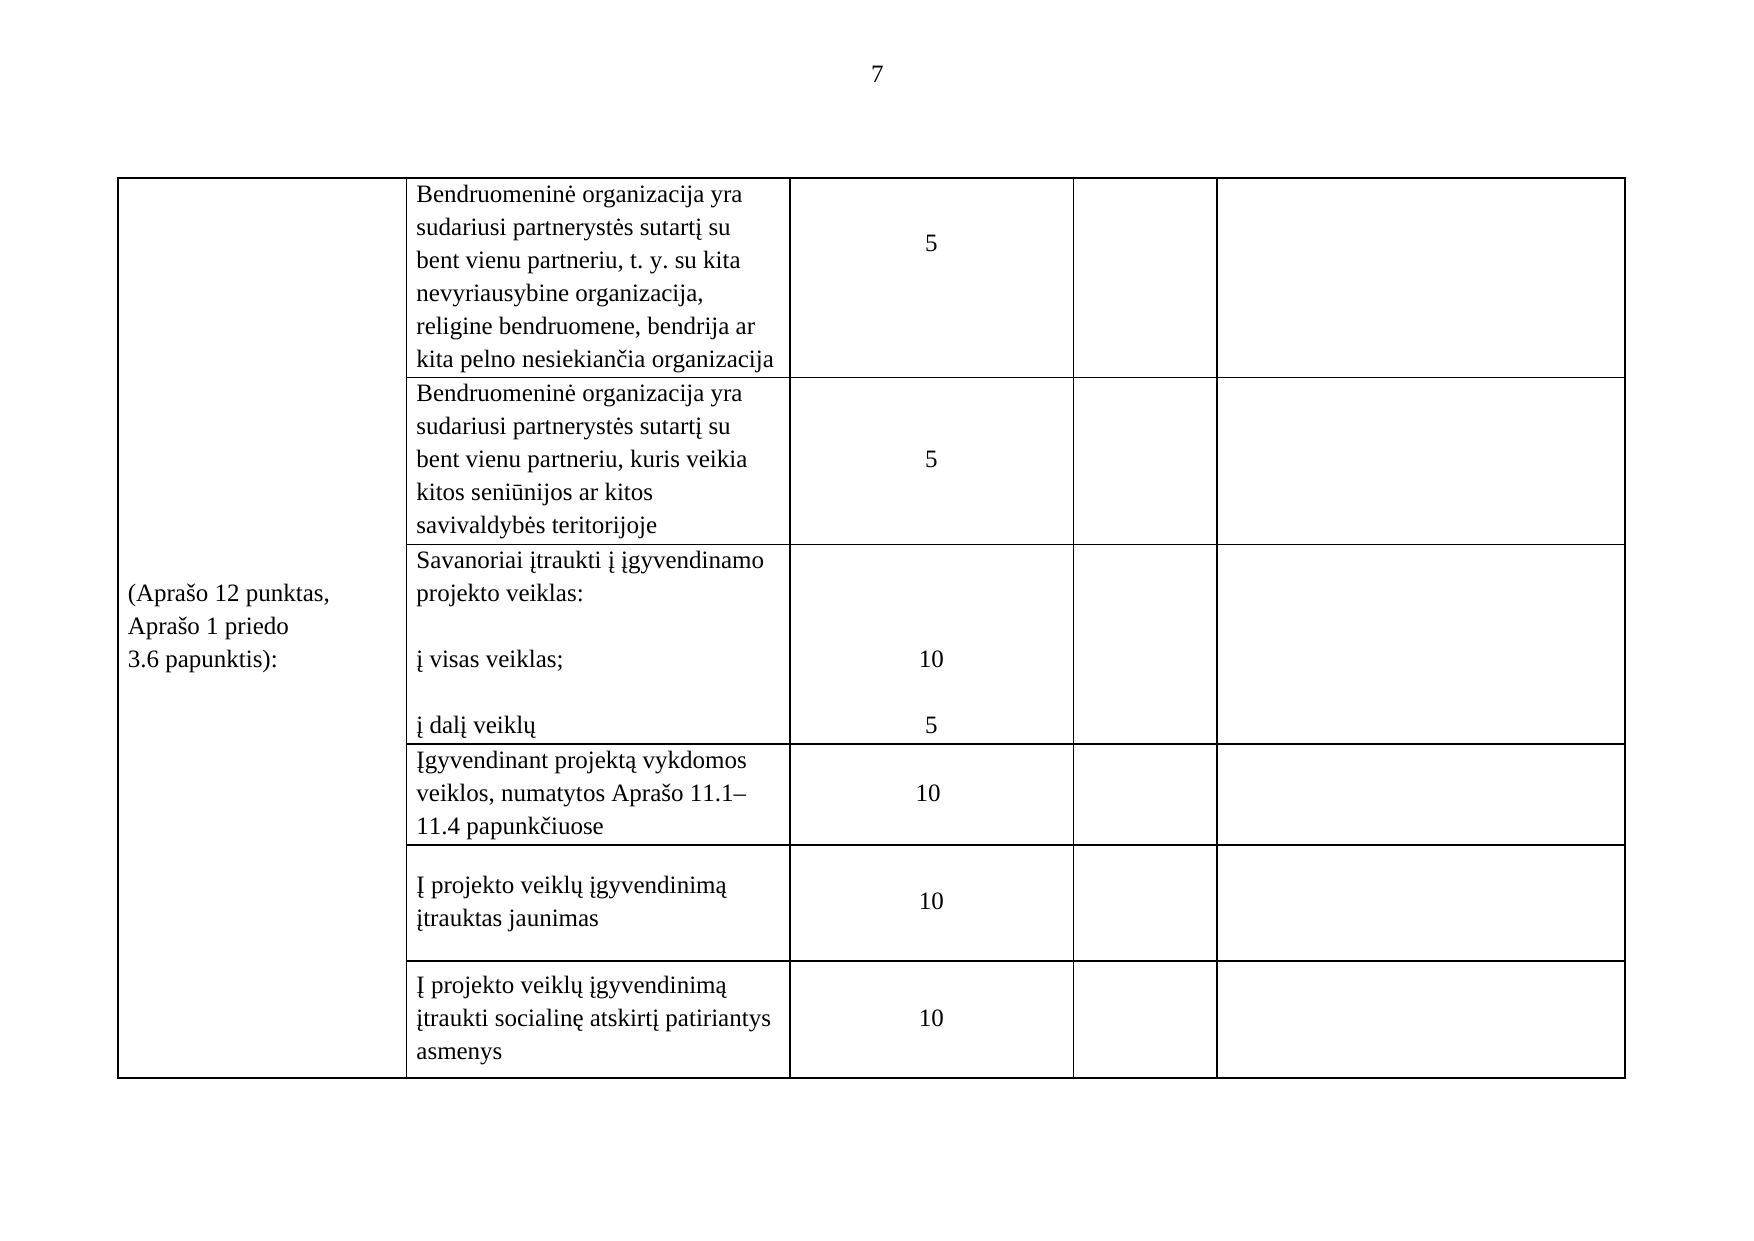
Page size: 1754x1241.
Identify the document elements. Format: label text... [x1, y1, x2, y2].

table_cell (Aprašo 12 punktas, Aprašo 1 priedo 3.6 papunktis): [119, 179, 406, 1077]
table_cell [1074, 378, 1216, 543]
table_cell 5 [791, 179, 1073, 377]
table_cell 10 [791, 846, 1073, 960]
table_cell Į projekto veiklų įgyvendinimą įtrauktas jaunimas [407, 846, 789, 960]
table_cell 5 [791, 378, 1073, 543]
table_cell Į projekto veiklų įgyvendinimą įtraukti socialinę atskirtį patiriantys asmenys [407, 962, 789, 1077]
table_cell [1074, 962, 1216, 1077]
table_cell 10 [791, 962, 1073, 1077]
table_cell [1218, 745, 1624, 844]
table_cell [1074, 745, 1216, 844]
table_cell [1074, 179, 1216, 377]
table_cell [1074, 545, 1216, 743]
table_cell [1218, 545, 1624, 743]
table_cell Įgyvendinant projektą vykdomos veiklos, numatytos Aprašo 11.1–11.4 papunkčiuose [407, 745, 789, 844]
table_cell [1218, 962, 1624, 1077]
table_cell Bendruomeninė organizacija yra sudariusi partnerystės sutartį su bent vienu partneriu, kuris veikia kitos seniūnijos ar kitos savivaldybės teritorijoje [407, 378, 789, 543]
table_cell Bendruomeninė organizacija yra sudariusi partnerystės sutartį su bent vienu partneriu, t. y. su kita nevyriausybine organizacija, religine bendruomene, bendrija ar kita pelno nesiekiančia organizacija [407, 179, 789, 377]
table_cell 10 [791, 745, 1073, 844]
table_cell 10 5 [791, 545, 1073, 743]
table_cell [1218, 846, 1624, 960]
table_cell [1218, 179, 1624, 377]
table_cell [1074, 846, 1216, 960]
table_cell [1218, 378, 1624, 543]
table_cell Savanoriai įtraukti į įgyvendinamo projekto veiklas: į visas veiklas; į dalį veiklų [407, 545, 789, 743]
